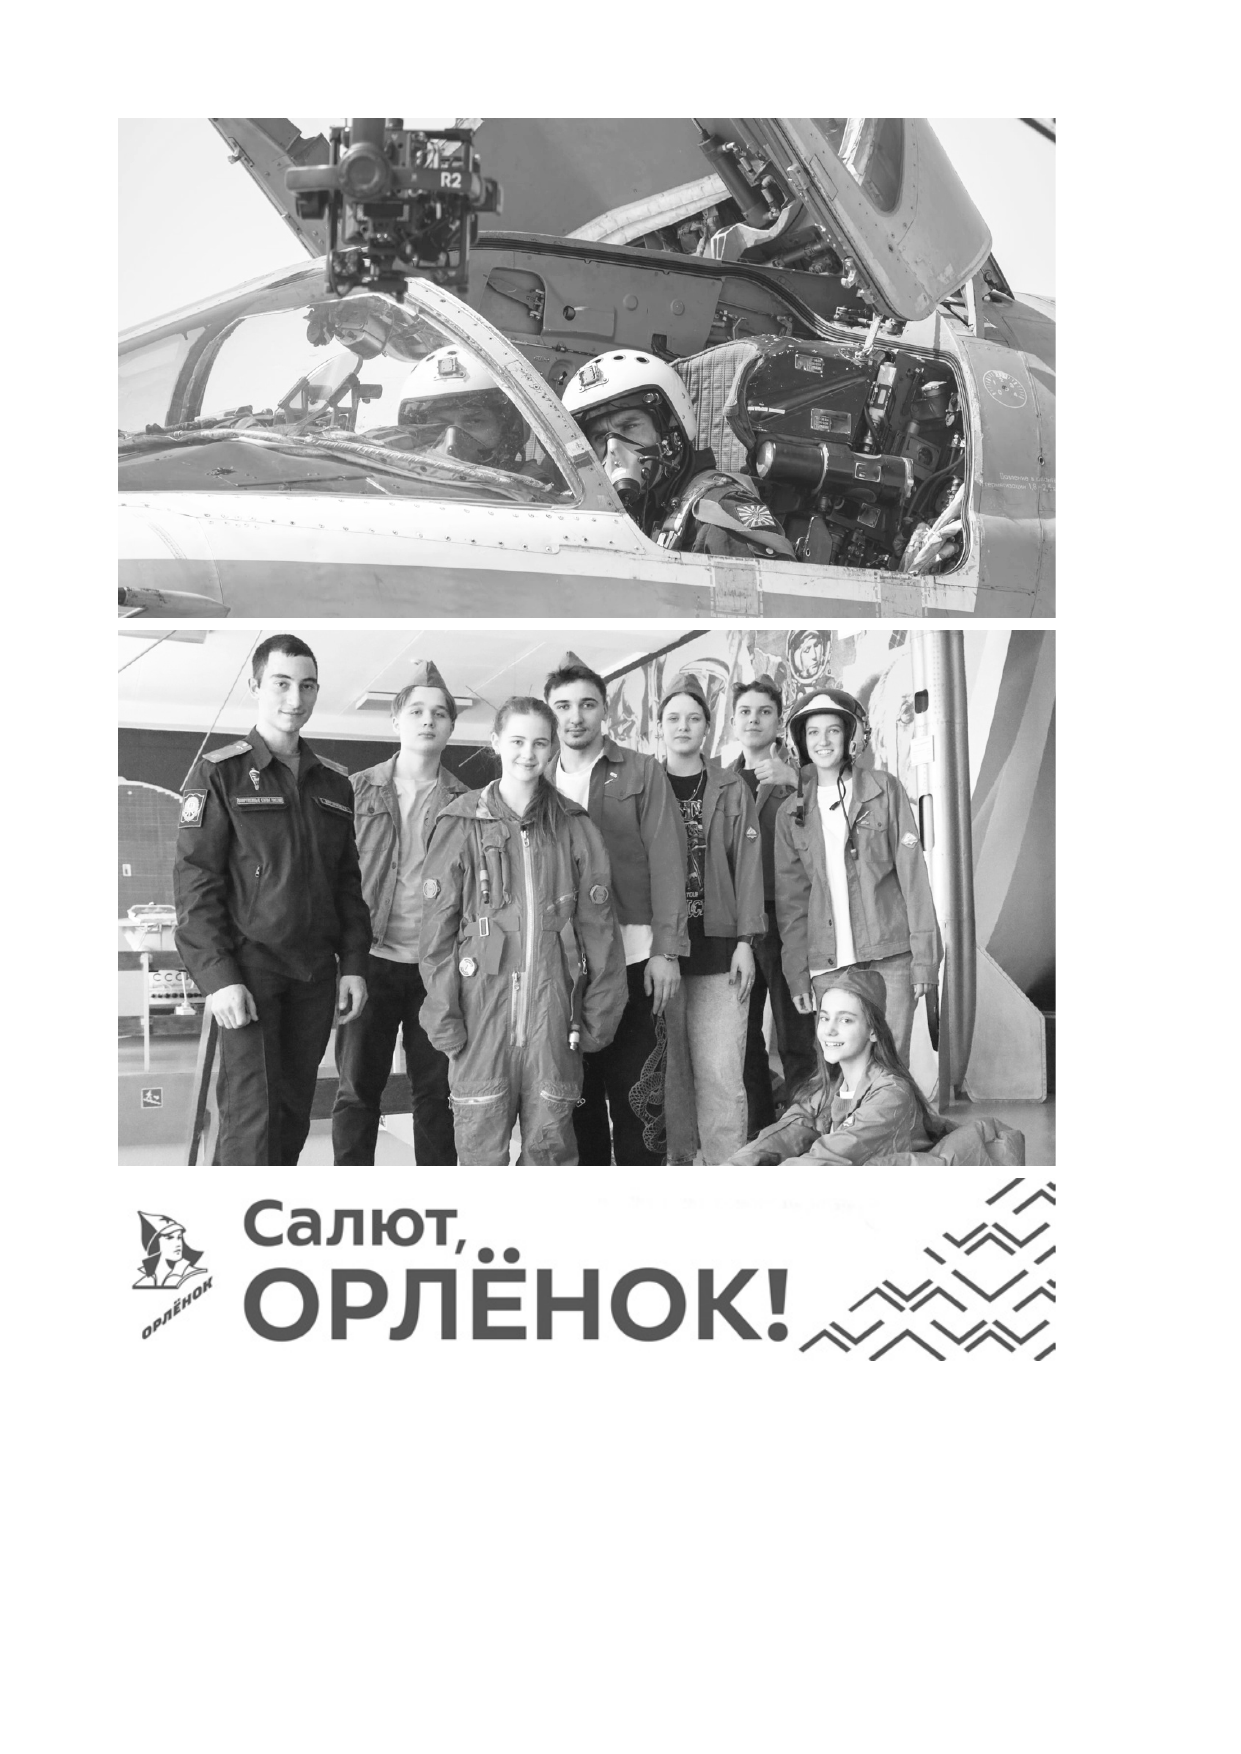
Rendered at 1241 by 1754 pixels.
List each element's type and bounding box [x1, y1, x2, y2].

picture [118, 1178, 1056, 1361]
picture [118, 118, 1056, 618]
picture [118, 630, 1056, 1166]
